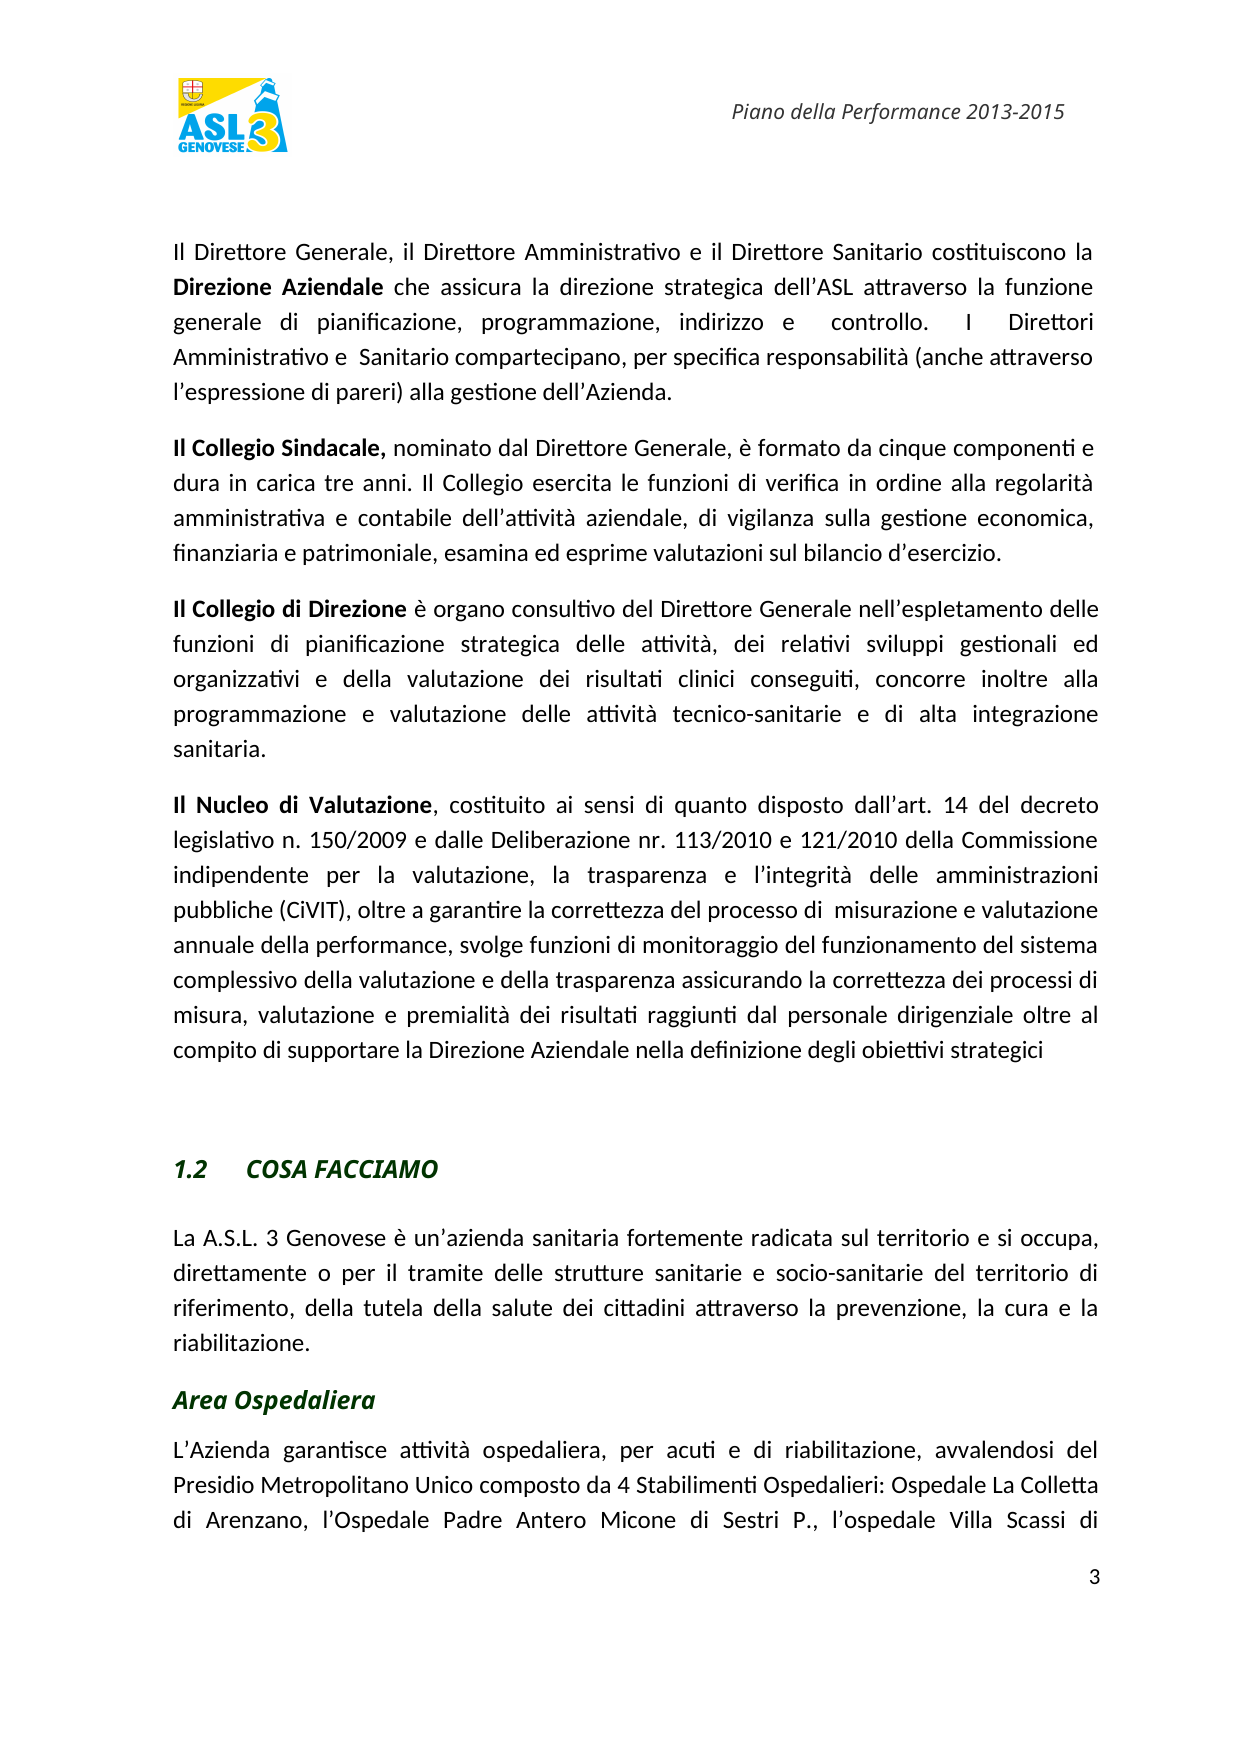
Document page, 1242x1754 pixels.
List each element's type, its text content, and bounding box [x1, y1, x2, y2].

text Il Nucleo di Valutazione, costituito ai sensi di quanto disposto dall’art. 14 del decreto legislativo n. 150/2009 e dalle Deliberazione nr. 113/2010 e 121/2010 della Commissione indipendente per la valutazione, la trasparenza e l’integrità delle amministrazioni pubbliche (CiVIT), oltre a garantire la correttezza del processo di misurazione e valutazione annuale della performance, svolge funzioni di monitoraggio del funzionamento del sistema complessivo della valutazione e della trasparenza assicurando la correttezza dei processi di misura, valutazione e premialità dei risultati raggiunti dal personale dirigenziale oltre al compito di supportare la Direzione Aziendale nella definizione degli obiettivi strategici [173, 789, 1100, 1064]
text Il Collegio Sindacale, nominato dal Direttore Generale, è formato da cinque componenti e dura in carica tre anni. Il Collegio esercita le funzioni di verifica in ordine alla regolarità amministrativa e contabile dell’attività aziendale, di vigilanza sulla gestione economica, finanziaria e patrimoniale, esamina ed esprime valutazioni sul bilancio d’esercizio. [173, 432, 1095, 568]
text Il Direttore Generale, il Direttore Amministrativo e il Direttore Sanitario costituiscono la Direzione Aziendale che assicura la direzione strategica dell’ASL attraverso la funzione generale di pianificazione, programmazione, indirizzo e controllo. I Direttori Amministrativo e Sanitario compartecipano, per specifica responsabilità (anche attraverso l’espressione di pareri) alla gestione dell’Azienda. [173, 236, 1095, 407]
text Il Collegio di Direzione è organo consultivo del Direttore Generale nell’espIetamento delle funzioni di pianificazione strategica delle attività, dei relativi sviluppi gestionali ed organizzativi e della valutazione dei risultati clinici conseguiti, concorre inoltre alla programmazione e valutazione delle attività tecnico-sanitarie e di alta integrazione sanitaria. [173, 593, 1100, 763]
text L’Azienda garantisce attività ospedaliera, per acuti e di riabilitazione, avvalendosi del Presidio Metropolitano Unico composto da 4 Stabilimenti Ospedalieri: Ospedale La Colletta di Arenzano, l’Ospedale Padre Antero Micone di Sestri P., l’ospedale Villa Scassi di [173, 1434, 1100, 1535]
text La A.S.L. 3 Genovese è un’azienda sanitaria fortemente radicata sul territorio e si occupa, direttamente o per il tramite delle strutture sanitarie e socio-sanitarie del territorio di riferimento, della tutela della salute dei cittadini attraverso la prevenzione, la cura e la riabilitazione. [173, 1222, 1100, 1357]
text Area Ospedaliera [173, 1383, 1100, 1417]
text 1.2 COSA FACCIAMO [173, 1152, 527, 1186]
